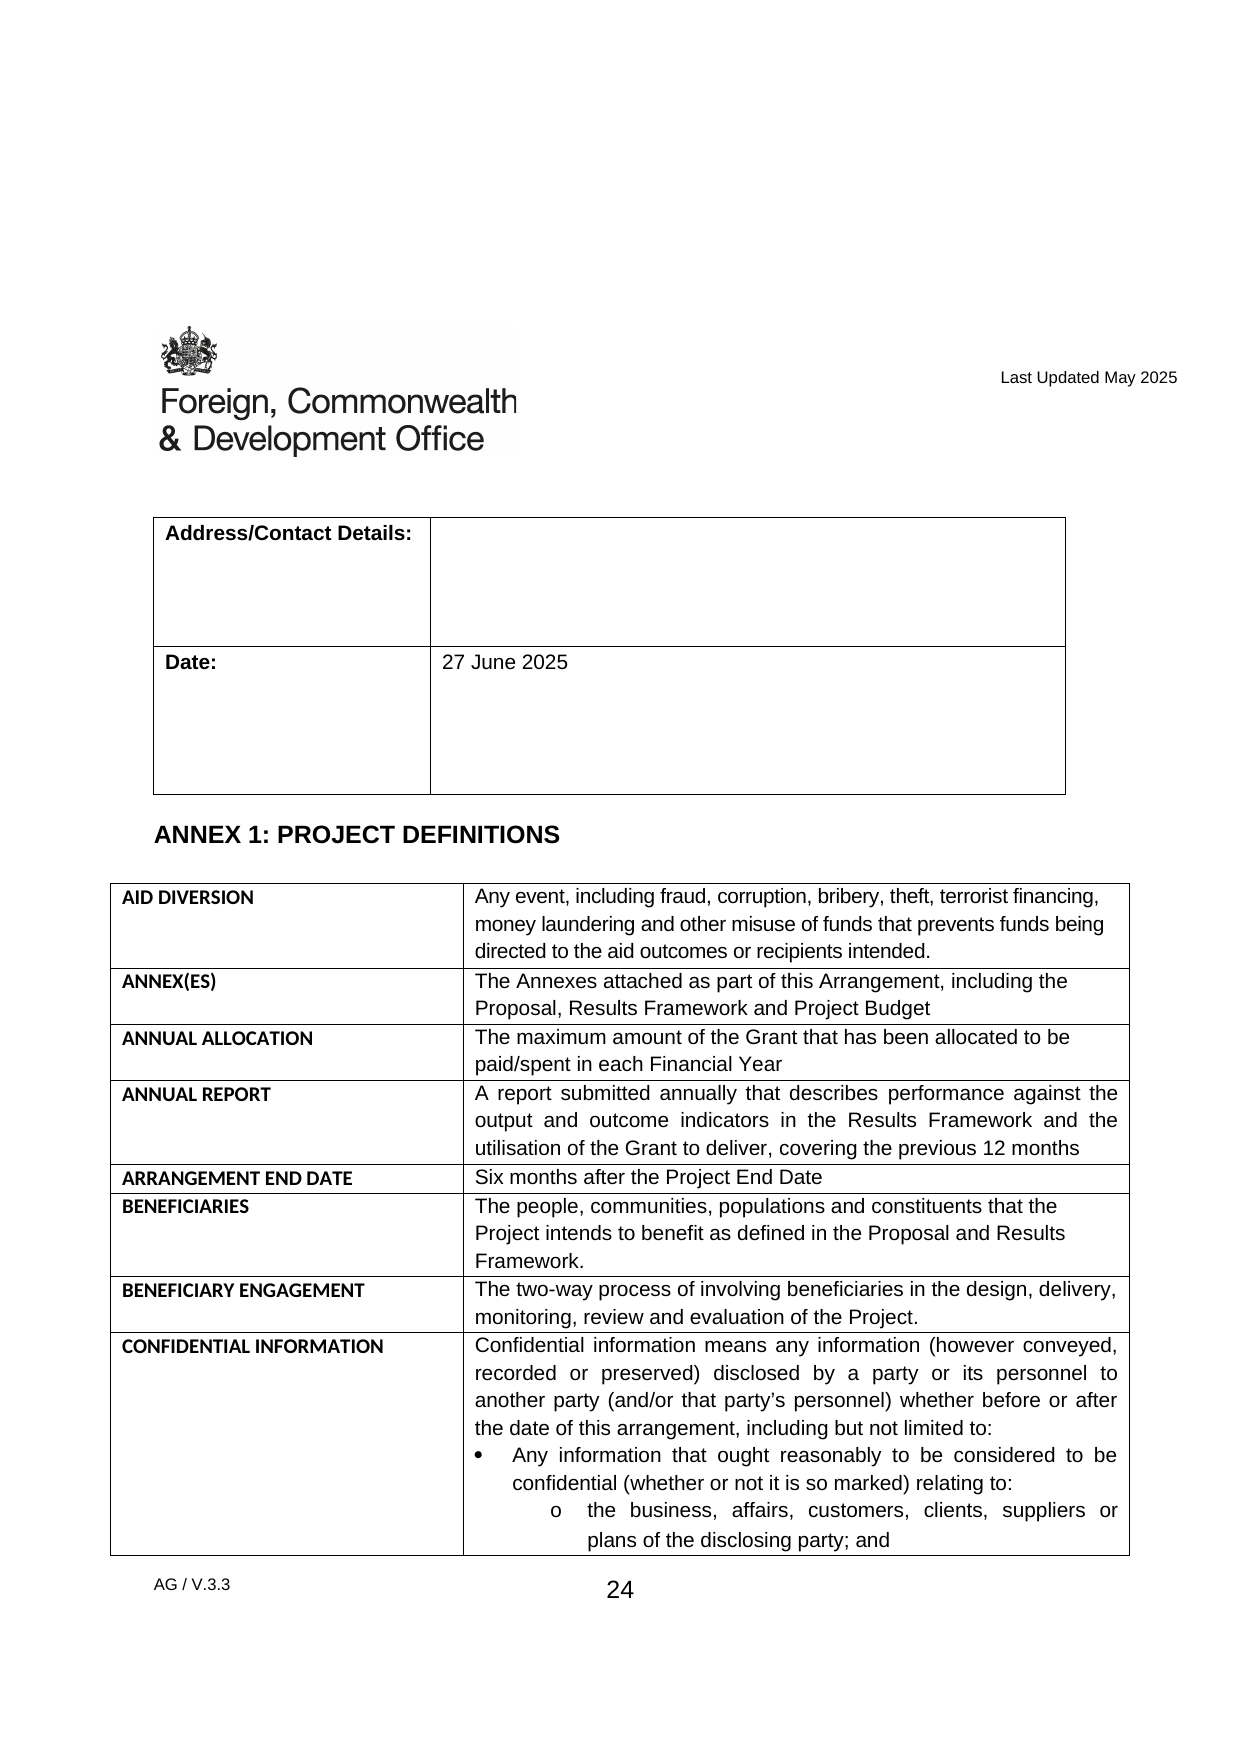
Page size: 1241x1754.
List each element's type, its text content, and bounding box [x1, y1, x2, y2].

table_cell BENEFICIARIES [111, 1194, 463, 1276]
table_cell BENEFICIARY ENGAGEMENT [111, 1277, 463, 1332]
table_cell ARRANGEMENT END DATE [111, 1165, 463, 1192]
table_cell The maximum amount of the Grant that has been allocated to be paid/spent in each Financial Year [464, 1025, 1129, 1080]
table_header Any event, including fraud, corruption, bribery, theft, terrorist financing, money laundering and other misuse of funds that prevents funds being directed to the aid outcomes or recipients intended. [464, 884, 1129, 968]
table_cell The people, communities, populations and constituents that the Project intends to benefit as defined in the Proposal and Results Framework. [464, 1194, 1129, 1276]
table_cell The two-way process of involving beneficiaries in the design, delivery, monitoring, review and evaluation of the Project. [464, 1277, 1129, 1332]
table_cell 27 June 2025 [431, 647, 1065, 793]
table_cell Date: [154, 647, 430, 793]
table_cell [431, 518, 1065, 646]
table_cell ANNUAL REPORT [111, 1081, 463, 1164]
subtitle ANNEX 1: PROJECT DEFINITIONS [153, 819, 1087, 848]
table_cell Six months after the Project End Date [464, 1165, 1129, 1192]
table_cell ANNUAL ALLOCATION [111, 1025, 463, 1080]
table_cell ANNEX(ES) [111, 969, 463, 1024]
table_header AID DIVERSION [111, 884, 463, 968]
table_cell Address/Contact Details: [154, 518, 430, 646]
table_cell The Annexes attached as part of this Arrangement, including the Proposal, Results Framework and Project Budget [464, 969, 1129, 1024]
table_cell Confidential information means any information (however conveyed, recorded or preserved) disclosed by a party or its personnel to another party (and/or that party’s personnel) whether before or after the date of this arrangement, including but not limited to: Any information that ought reasonably to be considered to be confidential (whether or not it is so marked) relating to: the business, affairs, customers, clients, suppliers or plans of the disclosing party; and the operations, processes, product information, know-how, designs, trade secrets or software of the disclosing party; and Any information developed by the parties in the course of delivering the project The FCDO’s Personal Data; Any information derived from any of the above. Confidential information shall not include information which: Was public knowledge at the time of disclosure (otherwise than by breach of the confidentiality section of these conditions); Was in the possession of the receiving party, without restriction as to its disclosure, before receiving it from the disclosing party; Is received from a third party (who lawfully acquired it) without restriction as to its disclosure; or Is independently developed without access to the confidential information. [464, 1333, 1129, 1555]
table_cell A report submitted annually that describes performance against the output and outcome indicators in the Results Framework and the utilisation of the Grant to deliver, covering the previous 12 months [464, 1081, 1129, 1164]
table_cell CONFIDENTIAL INFORMATION [111, 1333, 463, 1555]
